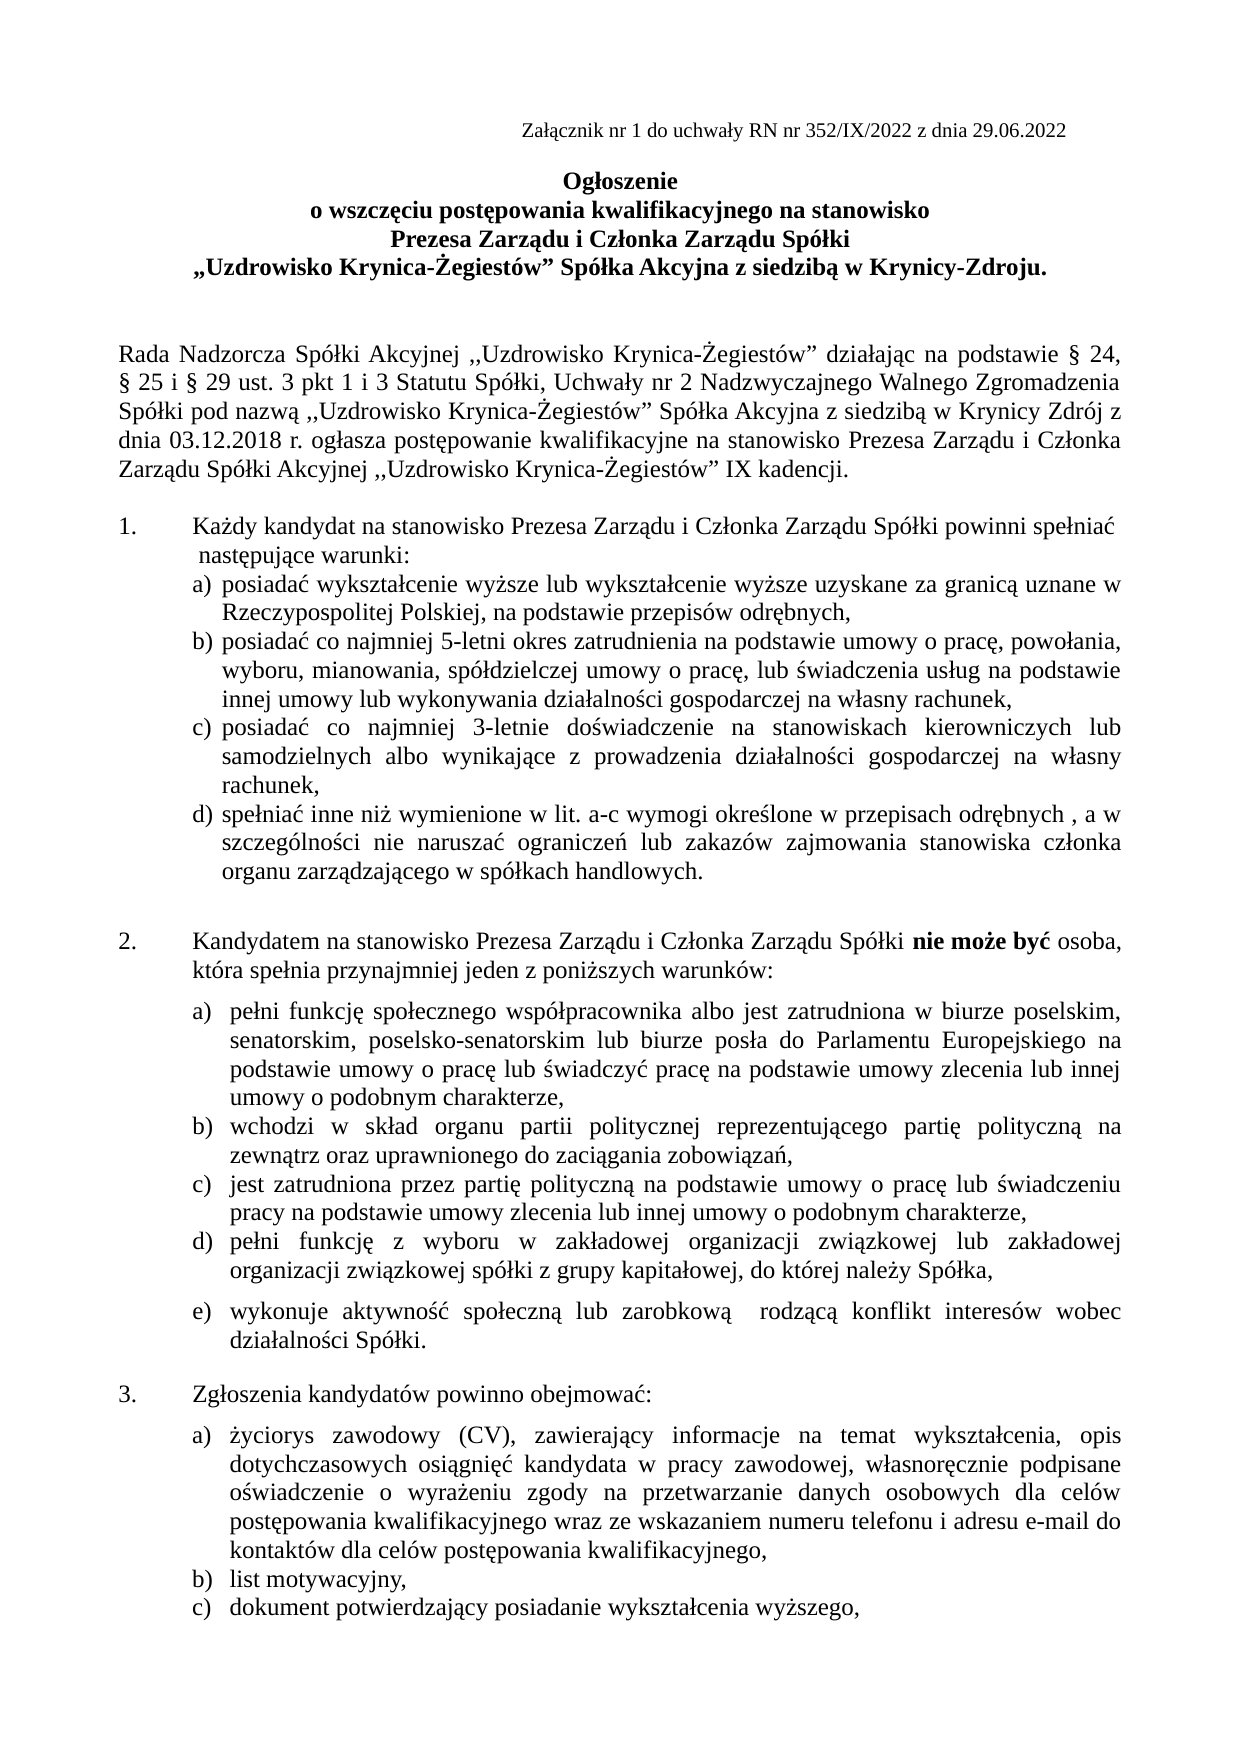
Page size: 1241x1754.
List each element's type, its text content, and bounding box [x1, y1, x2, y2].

list wykonuje aktywność społeczną lub zarobkową rodzącą konflikt interesów wobec działalności Spółki. [192, 1296, 1122, 1354]
list posiadać co najmniej 3-letnie doświadczenie na stanowiskach kierowniczych lub samodzielnych albo wynikające z prowadzenia działalności gospodarczej na własny rachunek, [192, 712, 1122, 799]
text Prezesa Zarządu i Członka Zarządu Spółki [118, 224, 1122, 252]
list dokument potwierdzający posiadanie wykształcenia wyższego, [192, 1592, 1122, 1621]
list list motywacyjny, [192, 1564, 1122, 1592]
text Rada Nadzorcza Spółki Akcyjnej ,,Uzdrowisko Krynica-Żegiestów” działając na podstawie § 24, § 25 i § 29 ust. 3 pkt 1 i 3 Statutu Spółki, Uchwały nr 2 Nadzwyczajnego Walnego Zgromadzenia Spółki pod nazwą ,,Uzdrowisko Krynica-Żegiestów” Spółka Akcyjna z siedzibą w Krynicy Zdrój z dnia 03.12.2018 r. ogłasza postępowanie kwalifikacyjne na stanowisko Prezesa Zarządu i Członka Zarządu Spółki Akcyjnej ,,Uzdrowisko Krynica-Żegiestów” IX kadencji. [118, 339, 1122, 482]
list spełniać inne niż wymienione w lit. a-c wymogi określone w przepisach odrębnych , a w szczególności nie naruszać ograniczeń lub zakazów zajmowania stanowiska członka organu zarządzającego w spółkach handlowych. [192, 799, 1122, 885]
text 2. Kandydatem na stanowisko Prezesa Zarządu i Członka Zarządu Spółki nie może być osoba, która spełnia przynajmniej jeden z poniższych warunków: [118, 926, 1122, 984]
text Załącznik nr 1 do uchwały RN nr 352/IX/2022 z dnia 29.06.2022 [118, 118, 1122, 142]
text „Uzdrowisko Krynica-Żegiestów” Spółka Akcyjna z siedzibą w Krynicy-Zdroju. [118, 252, 1122, 281]
list jest zatrudniona przez partię polityczną na podstawie umowy o pracę lub świadczeniu pracy na podstawie umowy zlecenia lub innej umowy o podobnym charakterze, [192, 1169, 1122, 1226]
text Ogłoszenie [118, 166, 1122, 195]
list pełni funkcję z wyboru w zakładowej organizacji związkowej lub zakładowej organizacji związkowej spółki z grupy kapitałowej, do której należy Spółka, [192, 1226, 1122, 1284]
list życiorys zawodowy (CV), zawierający informacje na temat wykształcenia, opis dotychczasowych osiągnięć kandydata w pracy zawodowej, własnoręcznie podpisane oświadczenie o wyrażeniu zgody na przetwarzanie danych osobowych dla celów postępowania kwalifikacyjnego wraz ze wskazaniem numeru telefonu i adresu e-mail do kontaktów dla celów postępowania kwalifikacyjnego, [192, 1420, 1122, 1564]
list posiadać wykształcenie wyższe lub wykształcenie wyższe uzyskane za granicą uznane w Rzeczypospolitej Polskiej, na podstawie przepisów odrębnych, [192, 569, 1122, 626]
list pełni funkcję społecznego współpracownika albo jest zatrudniona w biurze poselskim, senatorskim, poselsko-senatorskim lub biurze posła do Parlamentu Europejskiego na podstawie umowy o pracę lub świadczyć pracę na podstawie umowy zlecenia lub innej umowy o podobnym charakterze, [192, 996, 1122, 1111]
text 1. Każdy kandydat na stanowisko Prezesa Zarządu i Członka Zarządu Spółki powinni spełniać następujące warunki: [118, 511, 1122, 569]
list posiadać co najmniej 5-letni okres zatrudnienia na podstawie umowy o pracę, powołania, wyboru, mianowania, spółdzielczej umowy o pracę, lub świadczenia usług na podstawie innej umowy lub wykonywania działalności gospodarczej na własny rachunek, [192, 626, 1122, 712]
text 3. Zgłoszenia kandydatów powinno obejmować: [118, 1379, 1122, 1407]
text o wszczęciu postępowania kwalifikacyjnego na stanowisko [118, 195, 1122, 224]
list wchodzi w skład organu partii politycznej reprezentującego partię polityczną na zewnątrz oraz uprawnionego do zaciągania zobowiązań, [192, 1111, 1122, 1169]
